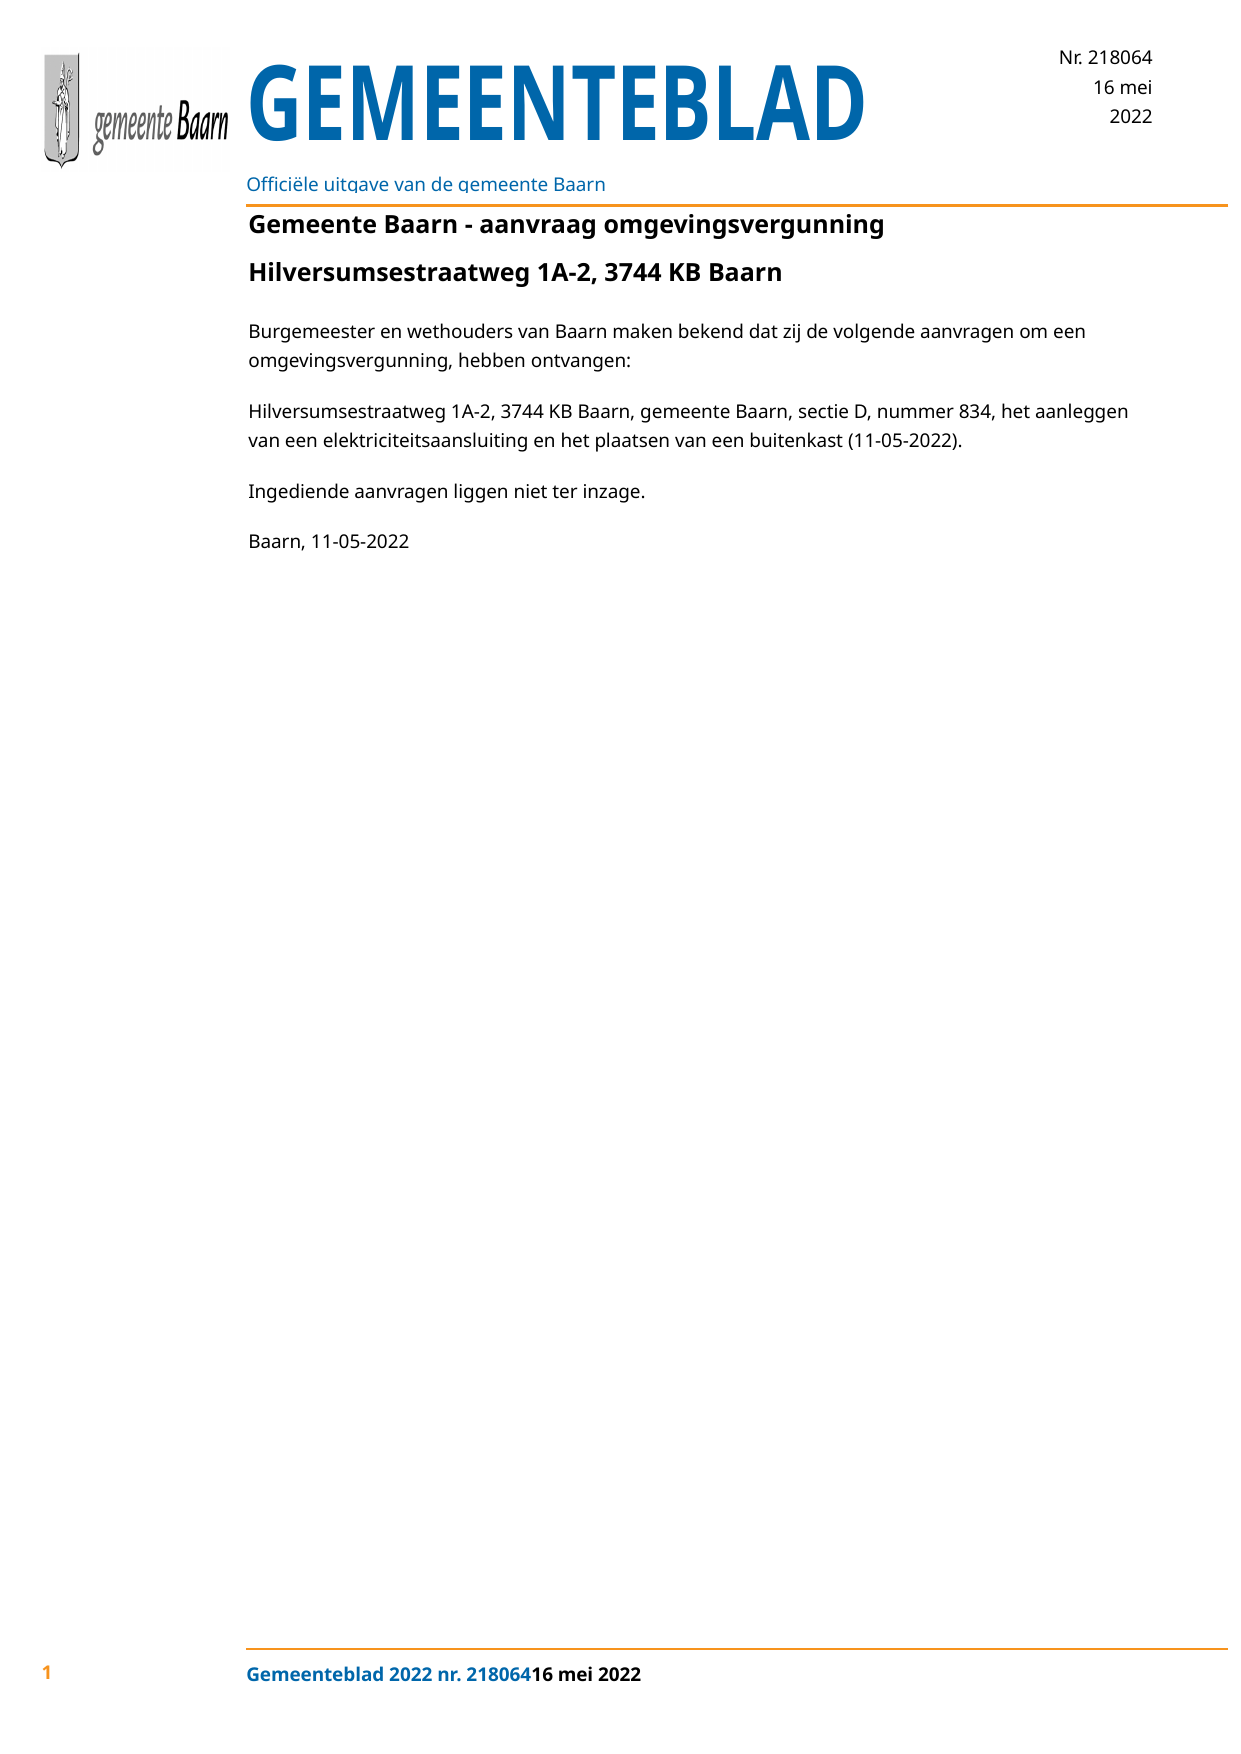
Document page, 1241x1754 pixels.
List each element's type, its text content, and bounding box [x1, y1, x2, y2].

text Ingediende aanvragen liggen niet ter inzage. [248, 478, 1152, 504]
text Burgemeester en wethouders van Baarn maken bekend dat zij de volgende aanvragen om een omgevingsvergunning, hebben ontvangen: [248, 318, 1152, 373]
text Gemeente Baarn - aanvraag omgevingsvergunning Hilversumsestraatweg 1A-2, 3744 KB Baarn [248, 207, 1152, 288]
picture [41, 47, 231, 172]
text Hilversumsestraatweg 1A-2, 3744 KB Baarn, gemeente Baarn, sectie D, nummer 834, het aanleggen van een elektriciteitsaansluiting en het plaatsen van een buitenkast (11-05-2022). [248, 398, 1152, 453]
text Baarn, 11-05-2022 [248, 528, 1152, 554]
